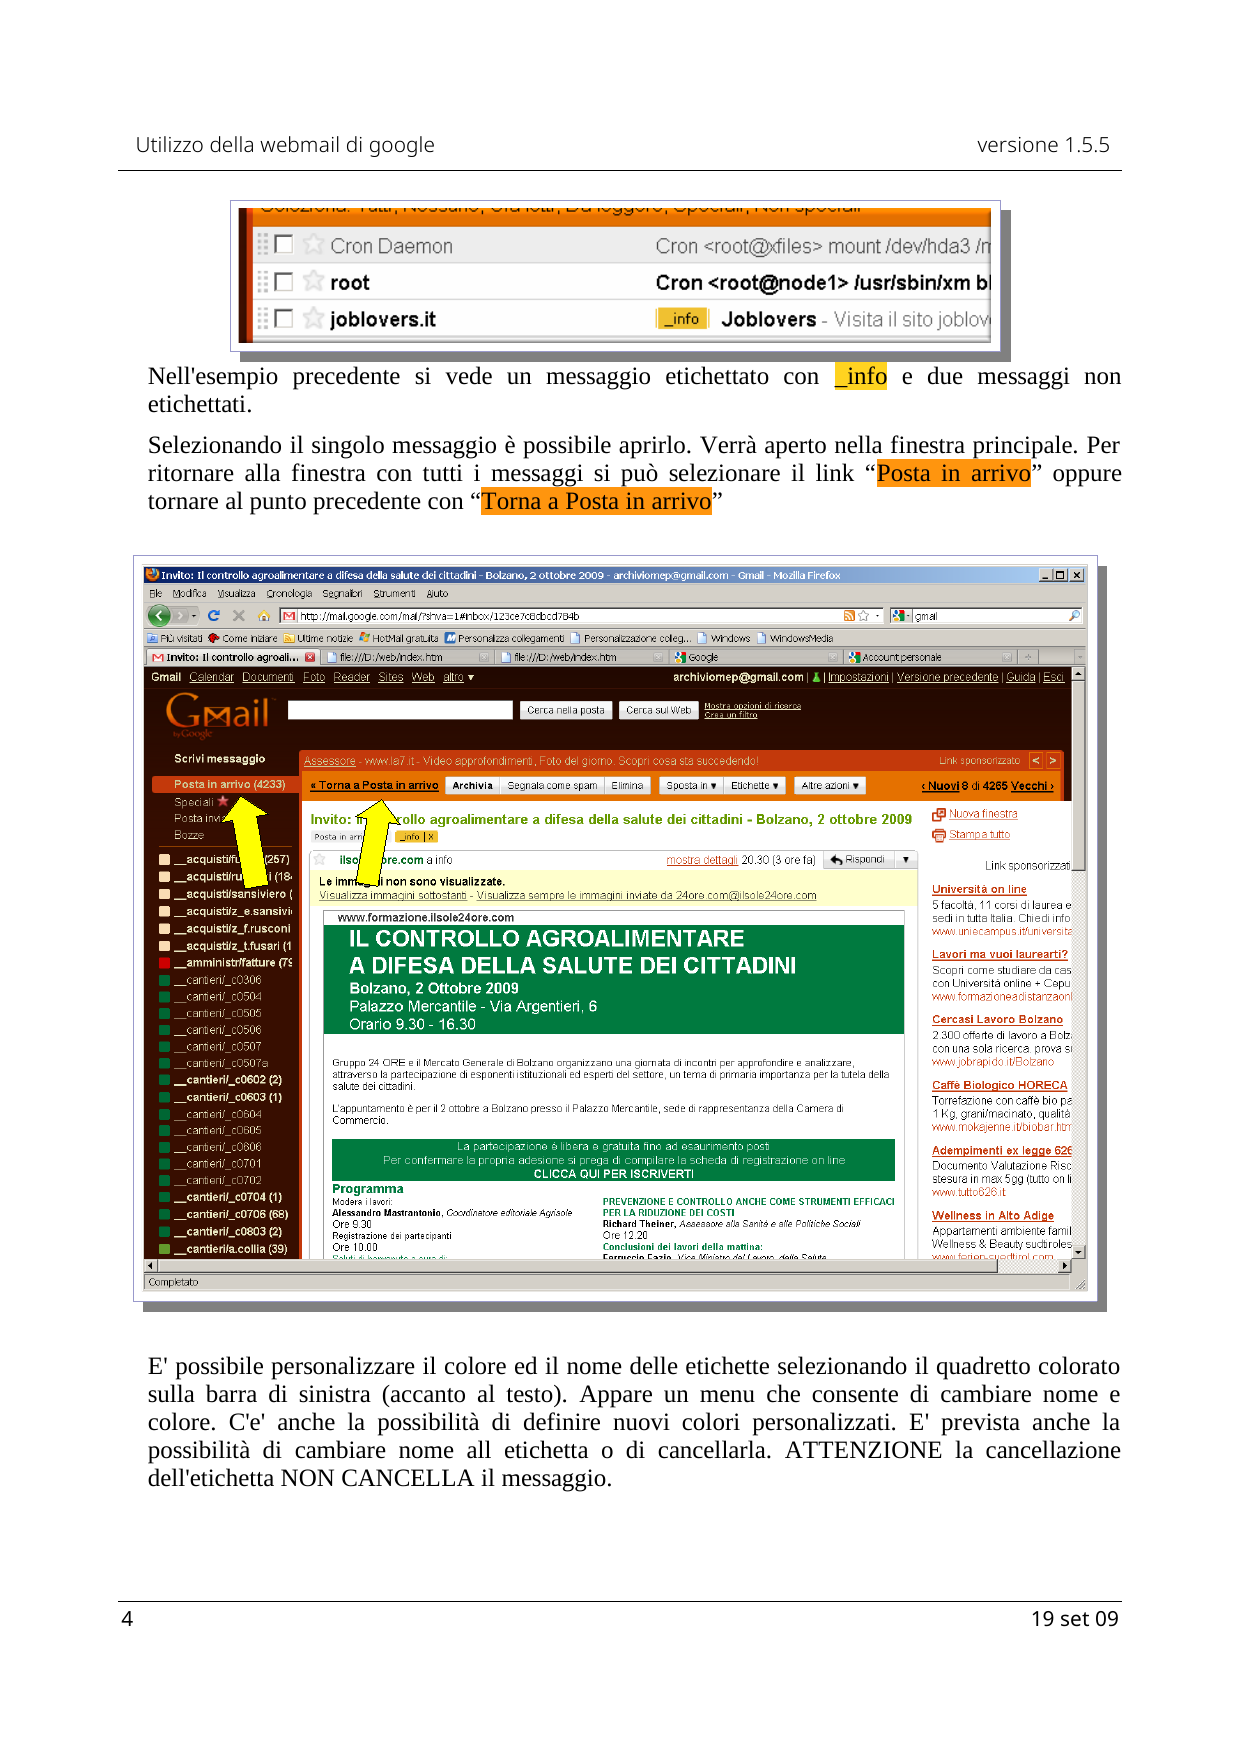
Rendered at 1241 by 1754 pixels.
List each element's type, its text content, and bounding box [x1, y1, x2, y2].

text E' possibile personalizzare il colore ed il nome delle etichette selezionando il quadretto colorato sulla barra di sinistra (accanto al testo). Appare un menu che consente di cambiare nome e colore. C'e' anche la possibilità di definire nuovi colori personalizzati. E' prevista anche la possibilità di cambiare nome all etichetta o di cancellarla. ATTENZIONE la cancellazione dell'etichetta NON CANCELLA il messaggio. [148, 1352, 1122, 1492]
text Nell'esempio precedente si vede un messaggio etichettato con _info e due messaggi non etichettati. [148, 200, 1122, 418]
text Selezionando il singolo messaggio è possibile aprirlo. Verrà aperto nella finestra principale. Per ritornare alla finestra con tutti i messaggi si può selezionare il link “Posta in arrivo” oppure tornare al punto precedente con “Torna a Posta in arrivo” [148, 431, 1122, 515]
picture [141, 564, 1088, 1292]
picture [238, 208, 991, 343]
